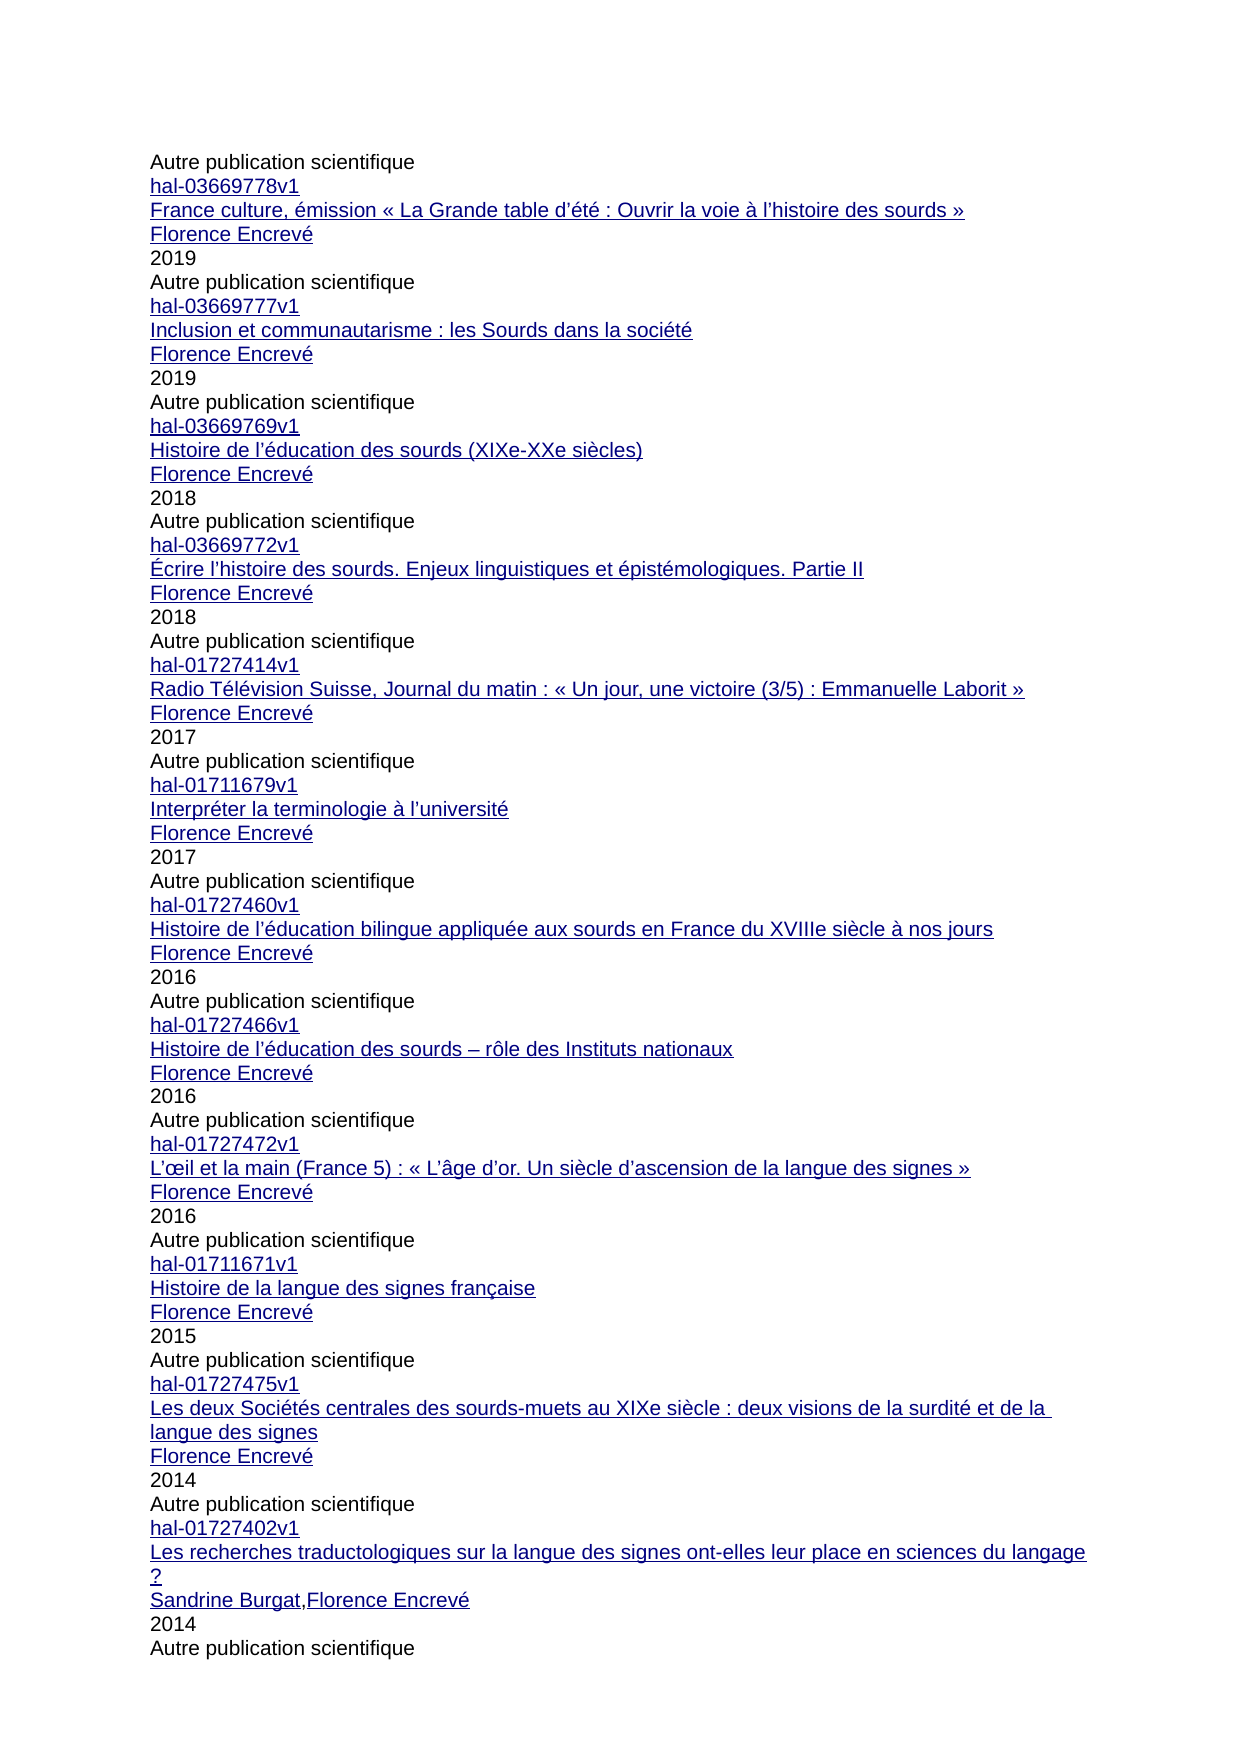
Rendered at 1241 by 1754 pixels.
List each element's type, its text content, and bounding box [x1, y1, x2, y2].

table_cell Histoire de la langue des signes française Florence Encrevé 2015 Autre publication scientifique hal-01727475v1 [150, 1276, 1090, 1396]
table_cell L’œil et la main (France 5), émission « Colère sourde » Florence Encrevé 2019 Autre publication scientifique hal-03669778v1 [150, 150, 1090, 198]
table_cell Inclusion et communautarisme : les Sourds dans la société Florence Encrevé 2019 Autre publication scientifique hal-03669769v1 [150, 318, 1090, 437]
table_cell Les recherches traductologiques sur la langue des signes ont-elles leur place en sciences du langage ? Sandrine Burgat,Florence Encrevé 2014 Autre publication scientifique [150, 1540, 1090, 1659]
table_cell Histoire de l’éducation des sourds – rôle des Instituts nationaux Florence Encrevé 2016 Autre publication scientifique hal-01727472v1 [150, 1036, 1090, 1156]
table_cell France culture, émission « La Grande table d’été : Ouvrir la voie à l’histoire des sourds » Florence Encrevé 2019 Autre publication scientifique hal-03669777v1 [150, 198, 1090, 318]
table_cell Histoire de l’éducation bilingue appliquée aux sourds en France du XVIIIe siècle à nos jours Florence Encrevé 2016 Autre publication scientifique hal-01727466v1 [150, 917, 1090, 1036]
table_cell Les deux Sociétés centrales des sourds-muets au XIXe siècle : deux visions de la surdité et de la langue des signes Florence Encrevé 2014 Autre publication scientifique hal-01727402v1 [150, 1396, 1090, 1539]
table_cell Interpréter la terminologie à l’université Florence Encrevé 2017 Autre publication scientifique hal-01727460v1 [150, 797, 1090, 917]
table_cell L’œil et la main (France 5) : « L’âge d’or. Un siècle d’ascension de la langue des signes » Florence Encrevé 2016 Autre publication scientifique hal-01711671v1 [150, 1156, 1090, 1276]
table_cell Écrire l’histoire des sourds. Enjeux linguistiques et épistémologiques. Partie II Florence Encrevé 2018 Autre publication scientifique hal-01727414v1 [150, 557, 1090, 677]
table_cell Radio Télévision Suisse, Journal du matin : « Un jour, une victoire (3/5) : Emmanuelle Laborit » Florence Encrevé 2017 Autre publication scientifique hal-01711679v1 [150, 677, 1090, 797]
table_cell Histoire de l’éducation des sourds (XIXe-XXe siècles) Florence Encrevé 2018 Autre publication scientifique hal-03669772v1 [150, 438, 1090, 557]
